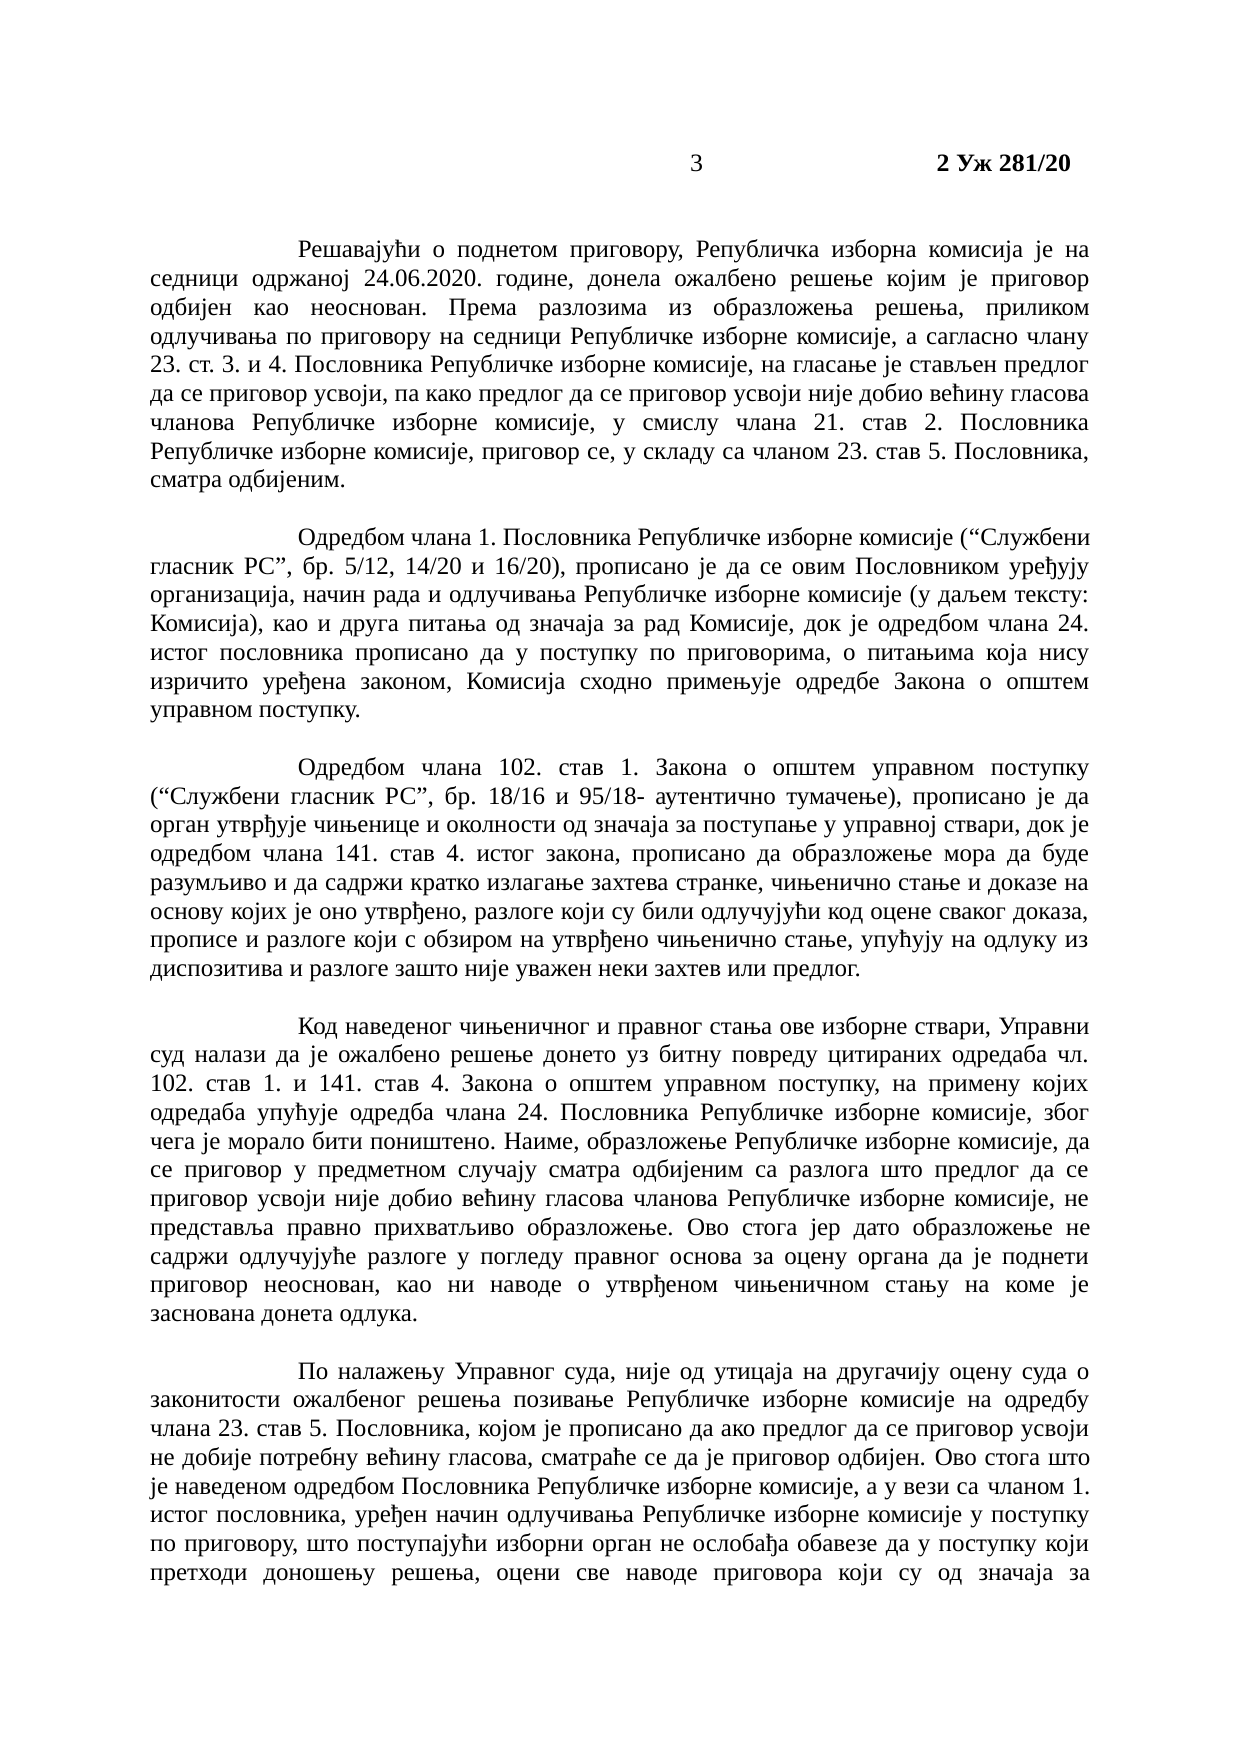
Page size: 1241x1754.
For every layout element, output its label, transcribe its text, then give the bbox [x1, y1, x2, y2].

text Код наведеног чињеничног и правног стања ове изборне ствари, Управни суд налази да је ожалбено решење донето уз битну повреду цитираних одредаба чл. 102. став 1. и 141. став 4. Закона о општем управном поступку, на примену којих одредаба упућује одредба члана 24. Пословника Републичке изборне комисије, због чега је морало бити поништено. Наиме, образложење Републичке изборне комисије, да се приговор у предметном случају сматра одбијеним са разлога што предлог да се приговор усвоји није добио већину гласова чланова Републичке изборне комисије, не представља правно прихватљиво образложење. Ово стога јер дато образложење не садржи одлучујуће разлоге у погледу правног основа за оцену органа да је поднети приговор неоснован, као ни наводе о утврђеном чињеничном стању на коме је заснована донета одлука. [150, 1011, 1090, 1327]
text Решавајући о поднетом приговору, Републичка изборна комисија је на седници одржаној 24.06.2020. године, донела ожалбено решење којим је приговор одбијен као неоснован. Према разлозима из образложења решења, приликом одлучивања по приговору на седници Републичке изборне комисије, а сагласно члану 23. ст. 3. и 4. Пословника Републичке изборне комисије, на гласање је стављен предлог да се приговор усвоји, па како предлог да се приговор усвоји није добио већину гласова чланова Републичке изборне комисије, у смислу члана 21. став 2. Пословника Републичке изборне комисије, приговор се, у складу са чланом 23. став 5. Пословника, сматра одбијеним. [150, 234, 1090, 493]
text По налажењу Управног суда, није од утицаја на другачију оцену суда о законитости ожалбеног решења позивање Републичке изборне комисије на одредбу члана 23. став 5. Пословника, којом је прописано да ако предлог да се приговор усвоји не добије потребну већину гласова, сматраће се да је приговор одбијен. Ово стога што је наведеном одредбом Пословника Републичке изборне комисије, а у вези са чланом 1. истог пословника, уређен начин одлучивања Републичке изборне комисије у поступку по приговору, што поступајући изборни орган не ослобађа обавезе да у поступку који претходи доношењу решења, оцени све наводе приговора који су од значаја за [150, 1356, 1090, 1586]
text Одредбом члана 1. Пословника Републичке изборне комисије (“Службени гласник РС”, бр. 5/12, 14/20 и 16/20), прописано је да се овим Пословником уређују организација, начин рада и одлучивања Републичке изборне комисије (у даљем тексту: Комисија), као и друга питања од значаја за рад Комисије, док је одредбом члана 24. истог пословника прописано да у поступку по приговорима, о питањима која нису изричито уређена законом, Комисија сходно примењује одредбе Закона о општем управном поступку. [150, 522, 1090, 723]
text Одредбом члана 102. став 1. Закона о општем управном поступку (“Службени гласник РС”, бр. 18/16 и 95/18- аутентично тумачење), прописано је да орган утврђује чињенице и околности од значаја за поступање у управној ствари, док је одредбом члана 141. став 4. истог закона, прописано да образложење мора да буде разумљиво и да садржи кратко излагање захтева странке, чињенично стање и доказе на основу којих је оно утврђено, разлоге који су били одлучујући код оцене сваког доказа, прописе и разлоге који с обзиром на утврђено чињенично стање, упућују на одлуку из диспозитива и разлоге зашто није уважен неки захтев или предлог. [150, 752, 1090, 982]
